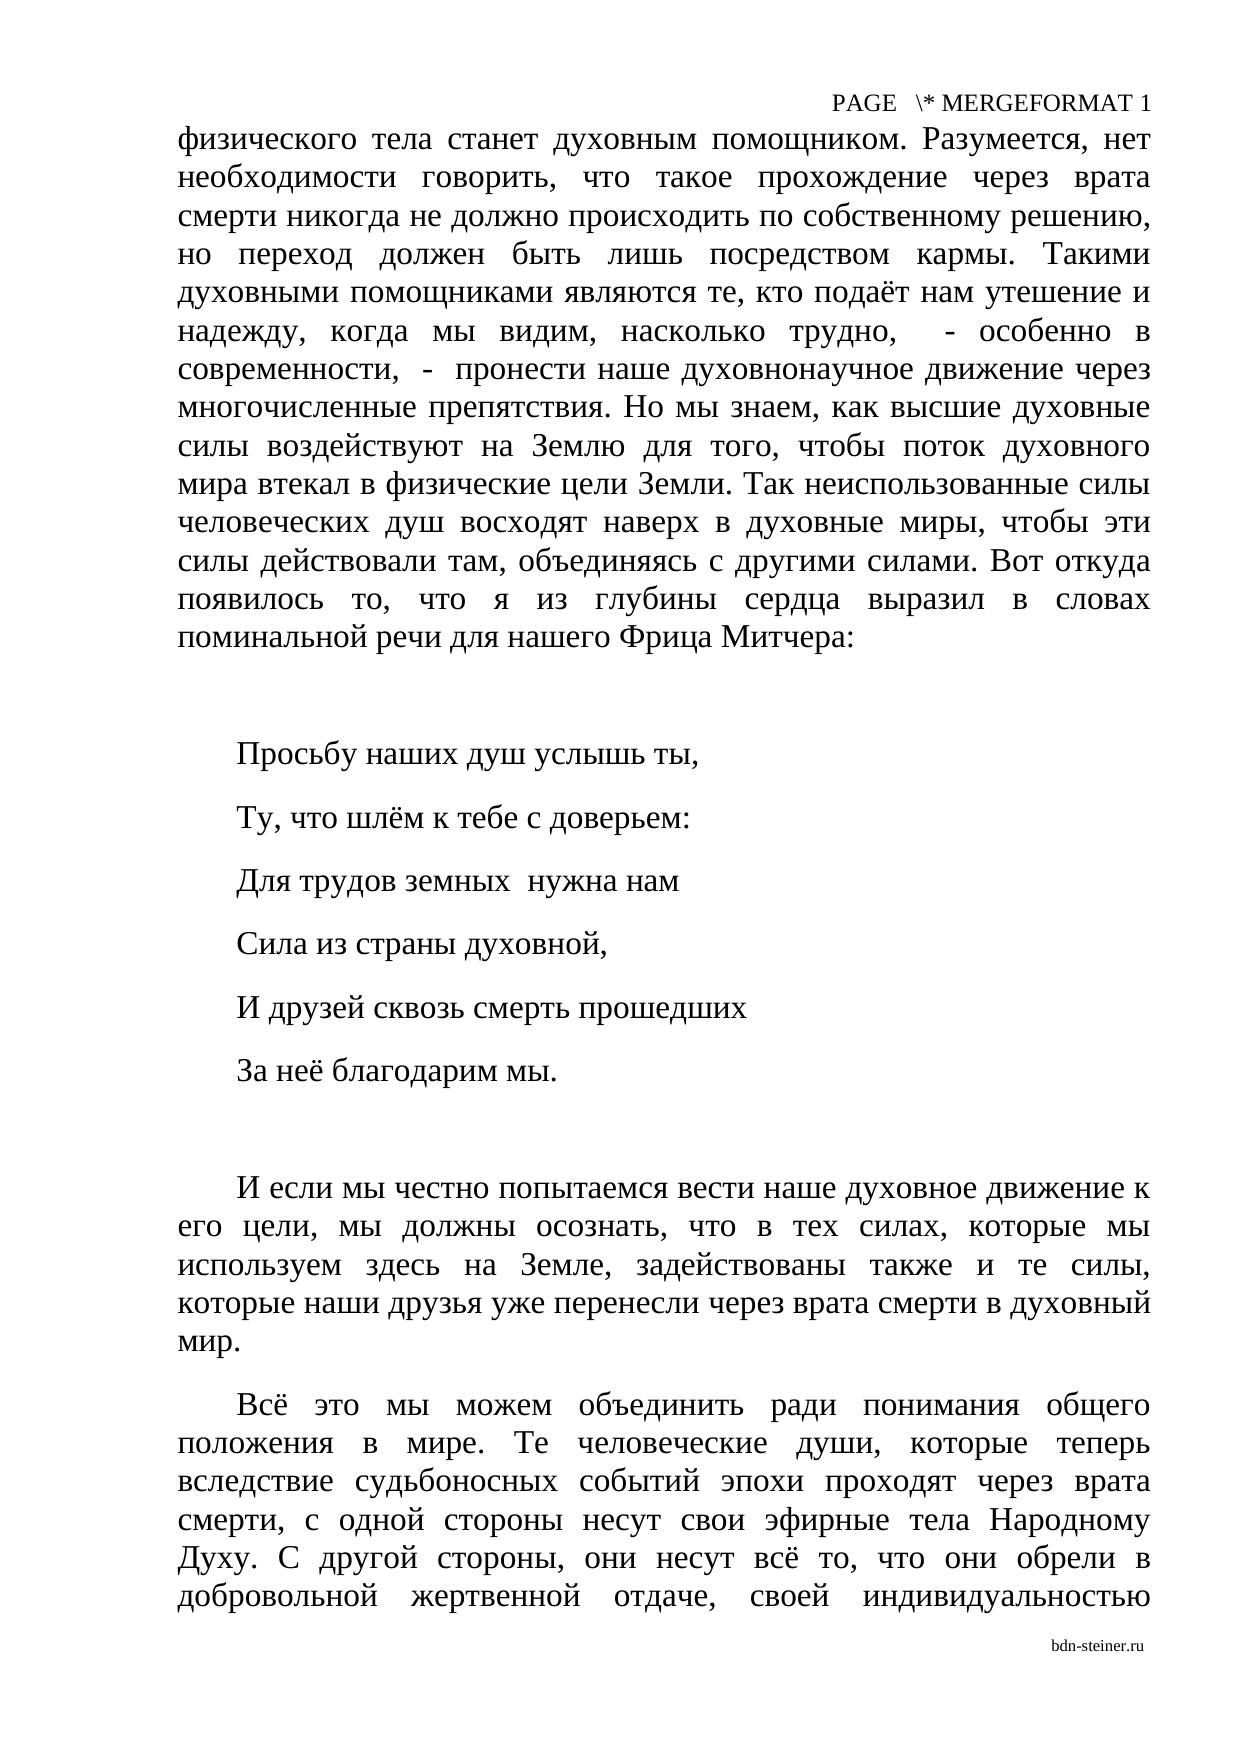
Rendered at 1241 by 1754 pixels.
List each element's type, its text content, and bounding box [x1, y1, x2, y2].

text Для трудов земных нужна нам [177, 860, 1152, 898]
text Сила из страны духовной, [177, 923, 1152, 962]
text физического тела станет духовным помощником. Разумеется, нет необходимости говорить, что такое прохождение через врата смерти никогда не должно происходить по собственному решению, но переход должен быть лишь посредством кармы. Такими духовными помощниками являются те, кто подаёт нам утешение и надежду, когда мы видим, насколько трудно, - особенно в современности, - пронести наше духовнонаучное движение через многочисленные препятствия. Но мы знаем, как высшие духовные силы воздействуют на Землю для того, чтобы поток духовного мира втекал в физические цели Земли. Так неиспользованные силы человеческих душ восходят наверх в духовные миры, чтобы эти силы действовали там, объединяясь с другими силами. Вот откуда появилось то, что я из глубины сердца выразил в словах поминальной речи для нашего Фрица Митчера: [177, 118, 1152, 655]
text За неё благодарим мы. [177, 1050, 1152, 1088]
text И друзей сквозь смерть прошедших [177, 987, 1152, 1025]
text Ту, что шлём к тебе с доверьем: [177, 797, 1152, 835]
text Всё это мы можем объединить ради понимания общего положения в мире. Те человеческие души, которые теперь вследствие судьбоносных событий эпохи проходят через врата смерти, с одной стороны несут свои эфирные тела Народному Духу. С другой стороны, они несут всё то, что они обрели в добровольной жертвенной отдаче, своей индивидуальностью [177, 1384, 1152, 1614]
text И если мы честно попытаемся вести наше духовное движение к его цели, мы должны осознать, что в тех силах, которые мы используем здесь на Земле, задействованы также и те силы, которые наши друзья уже перенесли через врата смерти в духовный мир. [177, 1167, 1152, 1359]
text Просьбу наших душ услышь ты, [177, 733, 1152, 772]
